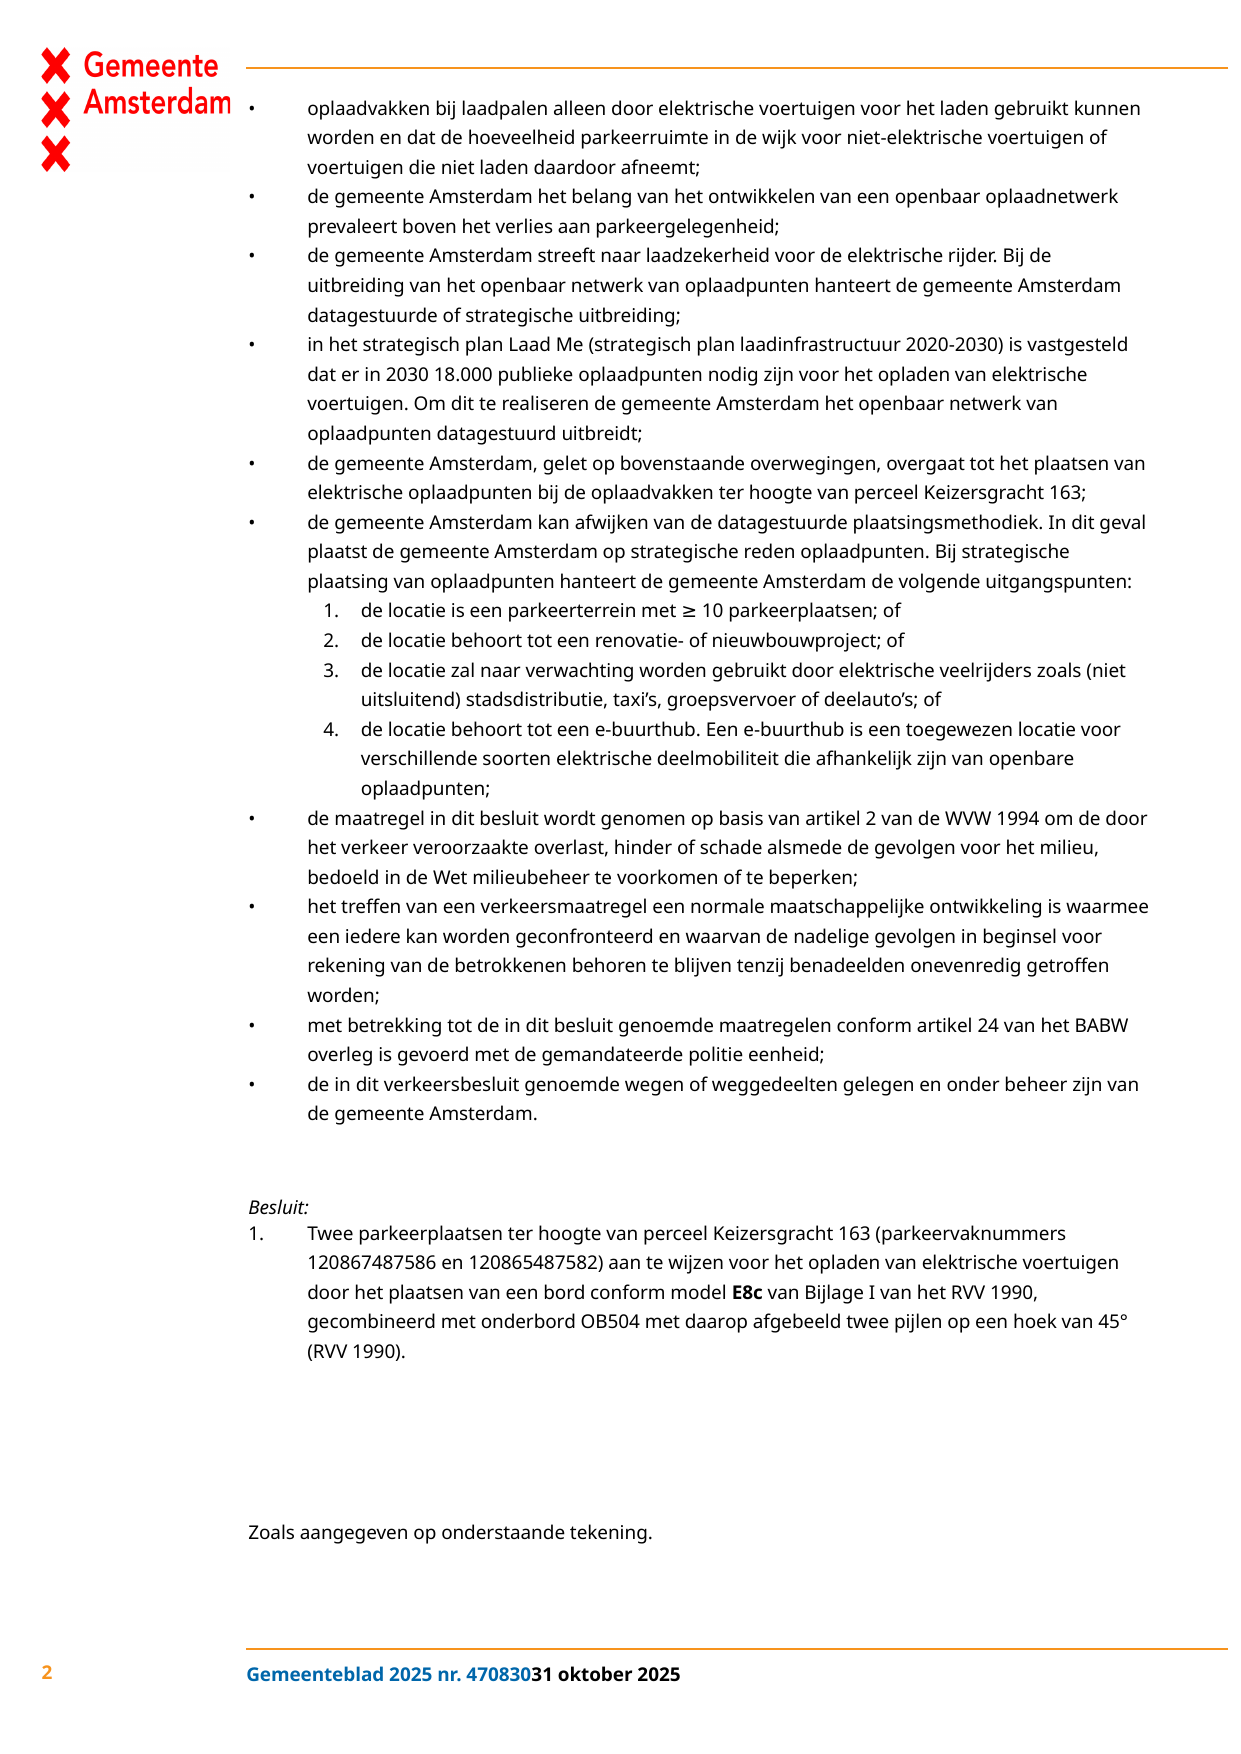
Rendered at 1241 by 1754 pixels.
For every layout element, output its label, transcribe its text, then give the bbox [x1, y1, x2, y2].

text Zoals aangegeven op onderstaande tekening. [248, 1519, 1152, 1545]
list oplaadvakken bij laadpalen alleen door elektrische voertuigen voor het laden gebruikt kunnen worden en dat de hoeveelheid parkeerruimte in de wijk voor niet-elektrische voertuigen of voertuigen die niet laden daardoor afneemt; [248, 95, 1152, 180]
list de gemeente Amsterdam kan afwijken van de datagestuurde plaatsingsmethodiek. In dit geval plaatst de gemeente Amsterdam op strategische reden oplaadpunten. Bij strategische plaatsing van oplaadpunten hanteert de gemeente Amsterdam de volgende uitgangspunten: [248, 509, 1152, 594]
list de maatregel in dit besluit wordt genomen op basis van artikel 2 van de WVW 1994 om de door het verkeer veroorzaakte overlast, hinder of schade alsmede de gevolgen voor het milieu, bedoeld in de Wet milieubeheer te voorkomen of te beperken; [248, 805, 1152, 890]
list de locatie behoort tot een e-buurthub. Een e-buurthub is een toegewezen locatie voor verschillende soorten elektrische deelmobiliteit die afhankelijk zijn van openbare oplaadpunten; [323, 716, 1152, 801]
list de gemeente Amsterdam het belang van het ontwikkelen van een openbaar oplaadnetwerk prevaleert boven het verlies aan parkeergelegenheid; [248, 183, 1152, 239]
list in het strategisch plan Laad Me (strategisch plan laadinfrastructuur 2020-2030) is vastgesteld dat er in 2030 18.000 publieke oplaadpunten nodig zijn voor het opladen van elektrische voertuigen. Om dit te realiseren de gemeente Amsterdam het openbaar netwerk van oplaadpunten datagestuurd uitbreidt; [248, 331, 1152, 446]
list de locatie is een parkeerterrein met ≥ 10 parkeerplaatsen; of [323, 598, 1152, 623]
list de in dit verkeersbesluit genoemde wegen of weggedeelten gelegen en onder beheer zijn van de gemeente Amsterdam. [248, 1071, 1152, 1126]
picture [41, 47, 231, 172]
list met betrekking tot de in dit besluit genoemde maatregelen conform artikel 24 van het BABW overleg is gevoerd met de gemandateerde politie eenheid; [248, 1012, 1152, 1067]
text Besluit: [248, 1194, 1152, 1220]
list Twee parkeerplaatsen ter hoogte van perceel Keizersgracht 163 (parkeervaknummers 120867487586 en 120865487582) aan te wijzen voor het opladen van elektrische voertuigen door het plaatsen van een bord conform model E8c van Bijlage I van het RVV 1990, gecombineerd met onderbord OB504 met daarop afgebeeld twee pijlen op een hoek van 45° (RVV 1990). [248, 1220, 1152, 1364]
list de locatie behoort tot een renovatie- of nieuwbouwproject; of [323, 627, 1152, 653]
list de locatie zal naar verwachting worden gebruikt door elektrische veelrijders zoals (niet uitsluitend) stadsdistributie, taxi’s, groepsvervoer of deelauto’s; of [323, 657, 1152, 712]
list de gemeente Amsterdam, gelet op bovenstaande overwegingen, overgaat tot het plaatsen van elektrische oplaadpunten bij de oplaadvakken ter hoogte van perceel Keizersgracht 163; [248, 450, 1152, 505]
list de gemeente Amsterdam streeft naar laadzekerheid voor de elektrische rijder. Bij de uitbreiding van het openbaar netwerk van oplaadpunten hanteert de gemeente Amsterdam datagestuurde of strategische uitbreiding; [248, 243, 1152, 328]
list het treffen van een verkeersmaatregel een normale maatschappelijke ontwikkeling is waarmee een iedere kan worden geconfronteerd en waarvan de nadelige gevolgen in beginsel voor rekening van de betrokkenen behoren te blijven tenzij benadeelden onevenredig getroffen worden; [248, 893, 1152, 1008]
